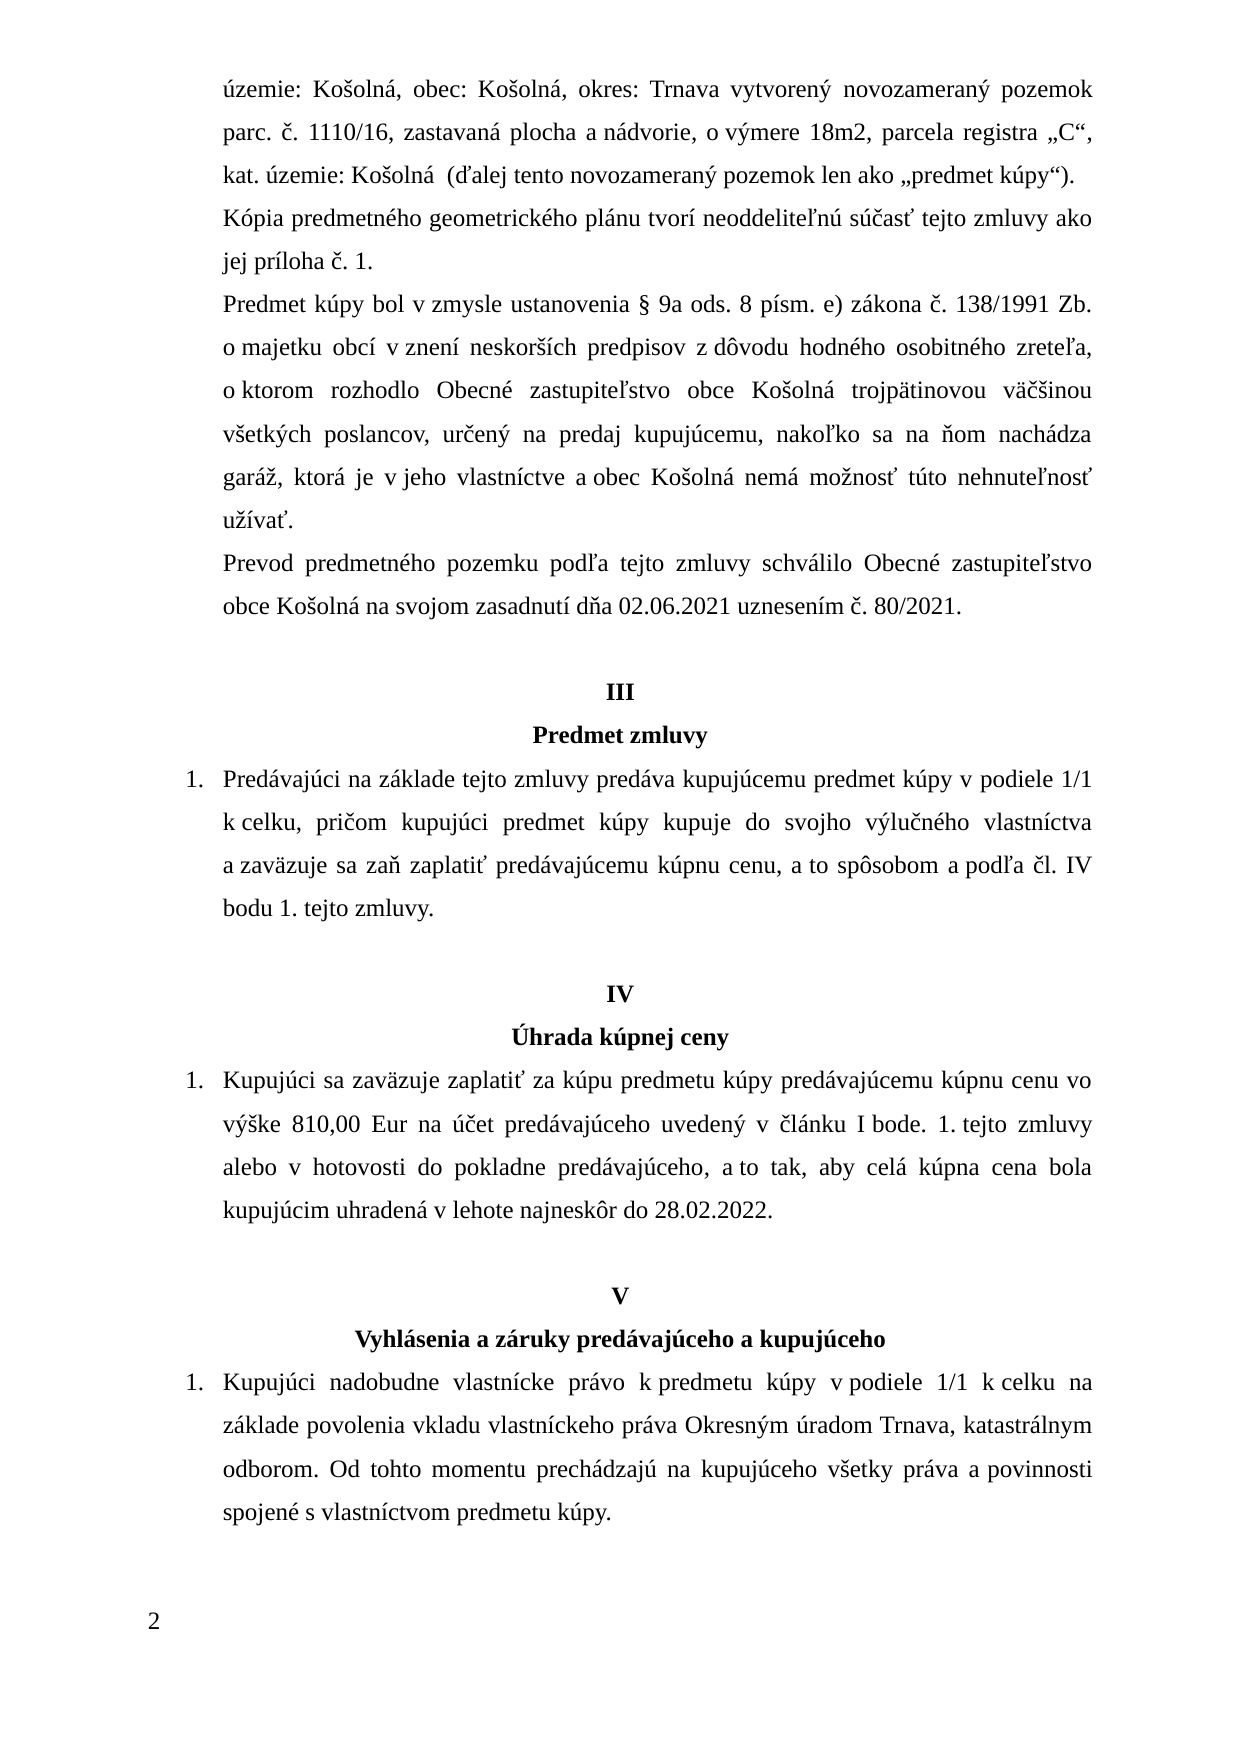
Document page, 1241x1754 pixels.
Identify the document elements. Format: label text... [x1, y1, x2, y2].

text Kópia predmetného geometrického plánu tvorí neoddeliteľnú súčasť tejto zmluvy ako jej príloha č. 1. [223, 203, 1093, 275]
text Predmet kúpy bol v zmysle ustanovenia § 9a ods. 8 písm. e) zákona č. 138/1991 Zb. o majetku obcí v znení neskorších predpisov z dôvodu hodného osobitného zreteľa, o ktorom rozhodlo Obecné zastupiteľstvo obce Košolná trojpätinovou väčšinou všetkých poslancov, určený na predaj kupujúcemu, nakoľko sa na ňom nachádza garáž, ktorá je v jeho vlastníctve a obec Košolná nemá možnosť túto nehnuteľnosť užívať. [223, 289, 1093, 534]
text V [148, 1281, 1093, 1310]
text Vyhlásenia a záruky predávajúceho a kupujúceho [148, 1324, 1093, 1353]
text III [148, 677, 1093, 706]
text Úhrada kúpnej ceny [148, 1022, 1093, 1051]
text Prevod predmetného pozemku podľa tejto zmluvy schválilo Obecné zastupiteľstvo obce Košolná na svojom zasadnutí dňa 02.06.2021 uznesením č. 80/2021. [223, 548, 1093, 620]
list územie: Košolná, obec: Košolná, okres: Trnava vytvorený novozameraný pozemok parc. č. 1110/16, zastavaná plocha a nádvorie, o výmere 18m2, parcela registra „C“, kat. územie: Košolná (ďalej tento novozameraný pozemok len ako „predmet kúpy“). [185, 74, 1093, 189]
list Kupujúci sa zaväzuje zaplatiť za kúpu predmetu kúpy predávajúcemu kúpnu cenu vo výške 810,00 Eur na účet predávajúceho uvedený v článku I bode. 1. tejto zmluvy alebo v hotovosti do pokladne predávajúceho, a to tak, aby celá kúpna cena bola kupujúcim uhradená v lehote najneskôr do 28.02.2022. [185, 1066, 1093, 1224]
text IV [148, 979, 1093, 1008]
list Kupujúci nadobudne vlastnícke právo k predmetu kúpy v podiele 1/1 k celku na základe povolenia vkladu vlastníckeho práva Okresným úradom Trnava, katastrálnym odborom. Od tohto momentu prechádzajú na kupujúceho všetky práva a povinnosti spojené s vlastníctvom predmetu kúpy. [185, 1367, 1093, 1526]
text Predmet zmluvy [148, 721, 1093, 749]
list Predávajúci na základe tejto zmluvy predáva kupujúcemu predmet kúpy v podiele 1/1 k celku, pričom kupujúci predmet kúpy kupuje do svojho výlučného vlastníctva a zaväzuje sa zaň zaplatiť predávajúcemu kúpnu cenu, a to spôsobom a podľa čl. IV bodu 1. tejto zmluvy. [185, 764, 1093, 922]
